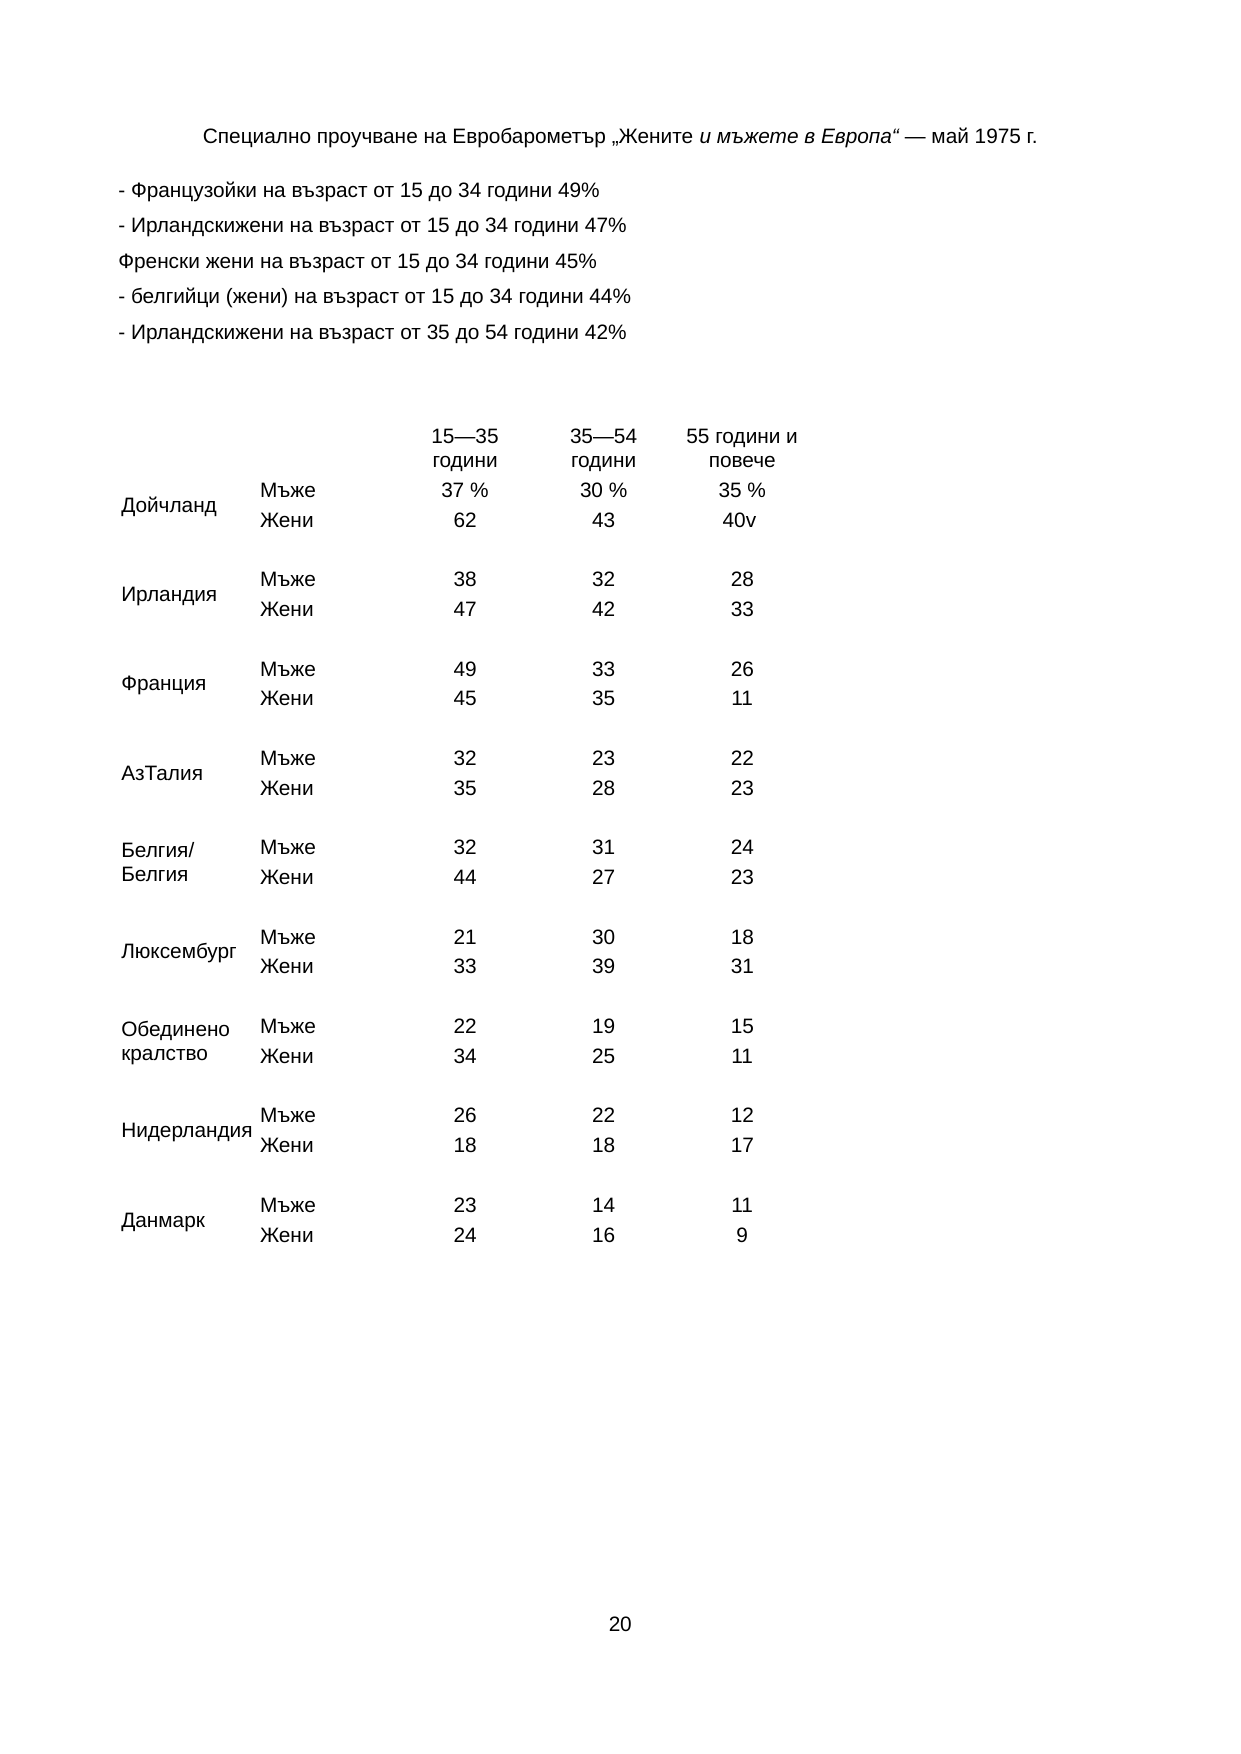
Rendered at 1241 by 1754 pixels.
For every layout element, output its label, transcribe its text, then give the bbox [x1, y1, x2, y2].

table_cell 19 [534, 1011, 673, 1041]
table_cell 45 [395, 683, 534, 713]
table_cell Жени [257, 505, 395, 534]
table_cell [257, 892, 395, 922]
table_cell [118, 981, 257, 1011]
table_cell 11 [673, 683, 811, 713]
table_cell Мъже [257, 1100, 395, 1130]
table_cell 32 [534, 564, 673, 594]
table_cell 32 [395, 832, 534, 862]
table_cell [673, 892, 811, 922]
table_cell [257, 981, 395, 1011]
text - Ирландскижени на възраст от 35 до 54 години 42% [118, 320, 1122, 344]
table_cell 30 [534, 922, 673, 951]
table_cell 47 [395, 594, 534, 624]
table_cell [395, 1071, 534, 1100]
table_cell 35 [534, 683, 673, 713]
table_cell [534, 1071, 673, 1100]
table_cell [395, 624, 534, 653]
table_cell 21 [395, 922, 534, 951]
text Френски жени на възраст от 15 до 34 години 45% [118, 249, 1122, 273]
table_cell 28 [534, 773, 673, 802]
table_cell [118, 803, 257, 832]
table_cell 9 [673, 1220, 811, 1249]
table_cell [534, 713, 673, 743]
table_cell 17 [673, 1130, 811, 1160]
table_cell Дойчланд [118, 475, 257, 534]
table_cell [118, 534, 257, 564]
table_cell 44 [395, 862, 534, 892]
table_cell 32 [395, 743, 534, 773]
table_cell 40v [673, 505, 811, 534]
table_cell [534, 1160, 673, 1190]
text - белгийци (жени) на възраст от 15 до 34 години 44% [118, 284, 1122, 308]
table_cell Жени [257, 683, 395, 713]
table_cell Мъже [257, 1190, 395, 1219]
table_cell 42 [534, 594, 673, 624]
table_cell [118, 1160, 257, 1190]
table_cell [673, 1160, 811, 1190]
table_cell [257, 1071, 395, 1100]
table_cell 43 [534, 505, 673, 534]
table_cell [257, 1160, 395, 1190]
table_cell [395, 981, 534, 1011]
table_cell 11 [673, 1041, 811, 1071]
table_cell 37 % [395, 475, 534, 504]
table_cell 62 [395, 505, 534, 534]
table_cell Мъже [257, 743, 395, 773]
table_cell 24 [673, 832, 811, 862]
table_cell Нидерландия [118, 1100, 257, 1160]
table_cell [118, 713, 257, 743]
table_cell [534, 892, 673, 922]
table_cell 15 [673, 1011, 811, 1041]
table_cell [118, 624, 257, 653]
table_cell [673, 1071, 811, 1100]
table_cell 23 [395, 1190, 534, 1219]
table_header 15—35 години [395, 421, 534, 475]
table_cell 11 [673, 1190, 811, 1219]
table_cell [673, 624, 811, 653]
table_cell Жени [257, 594, 395, 624]
table_cell Франция [118, 654, 257, 713]
table_header 55 години и повече [673, 421, 811, 475]
table_cell 22 [395, 1011, 534, 1041]
table_cell Жени [257, 1220, 395, 1249]
table_cell 39 [534, 951, 673, 981]
table_cell 23 [673, 862, 811, 892]
table_cell Люксембург [118, 922, 257, 981]
table_cell [118, 892, 257, 922]
table_cell 23 [534, 743, 673, 773]
table_cell 22 [673, 743, 811, 773]
table_cell [534, 803, 673, 832]
table_cell [534, 981, 673, 1011]
table_cell 35 % [673, 475, 811, 504]
table_cell 30 % [534, 475, 673, 504]
table_cell 38 [395, 564, 534, 594]
table_cell [257, 534, 395, 564]
table_cell [673, 534, 811, 564]
table_cell 31 [673, 951, 811, 981]
table_cell [534, 534, 673, 564]
table_cell Мъже [257, 475, 395, 504]
table_cell 34 [395, 1041, 534, 1071]
table_cell Белгия/Белгия [118, 832, 257, 892]
table_header [257, 421, 395, 475]
table_cell Данмарк [118, 1190, 257, 1249]
table_cell [673, 803, 811, 832]
table_cell Мъже [257, 1011, 395, 1041]
table_cell Мъже [257, 654, 395, 683]
table_cell 18 [673, 922, 811, 951]
table_cell [395, 892, 534, 922]
table_cell 18 [395, 1130, 534, 1160]
table_cell Жени [257, 862, 395, 892]
table_cell Мъже [257, 564, 395, 594]
table_cell [673, 713, 811, 743]
table_cell [534, 624, 673, 653]
table_cell Жени [257, 1041, 395, 1071]
table_cell 16 [534, 1220, 673, 1249]
text - Французойки на възраст от 15 до 34 години 49% [118, 177, 1122, 201]
table_cell 24 [395, 1220, 534, 1249]
table_cell 23 [673, 773, 811, 802]
table_cell [257, 713, 395, 743]
table_cell [257, 803, 395, 832]
table_cell 26 [673, 654, 811, 683]
table_cell 12 [673, 1100, 811, 1130]
table_cell [395, 713, 534, 743]
table_cell 28 [673, 564, 811, 594]
table_header [118, 421, 257, 475]
table_cell 27 [534, 862, 673, 892]
table_cell Мъже [257, 832, 395, 862]
table_cell Обединено кралство [118, 1011, 257, 1071]
table_cell АзТалия [118, 743, 257, 802]
table_cell [118, 1071, 257, 1100]
table_header 35—54 години [534, 421, 673, 475]
table_cell Мъже [257, 922, 395, 951]
table_cell 35 [395, 773, 534, 802]
table_cell 26 [395, 1100, 534, 1130]
table_cell Жени [257, 773, 395, 802]
table_cell 31 [534, 832, 673, 862]
table_cell [395, 534, 534, 564]
table_cell Ирландия [118, 564, 257, 624]
table_cell [395, 803, 534, 832]
table_cell 14 [534, 1190, 673, 1219]
table_cell 18 [534, 1130, 673, 1160]
table_cell 33 [534, 654, 673, 683]
table_cell Жени [257, 1130, 395, 1160]
table_cell Жени [257, 951, 395, 981]
table_cell 33 [395, 951, 534, 981]
table_cell 25 [534, 1041, 673, 1071]
table_cell [673, 981, 811, 1011]
table_cell 49 [395, 654, 534, 683]
text - Ирландскижени на възраст от 15 до 34 години 47% [118, 213, 1122, 237]
table_cell 33 [673, 594, 811, 624]
table_cell [257, 624, 395, 653]
table_cell [395, 1160, 534, 1190]
table_cell 22 [534, 1100, 673, 1130]
